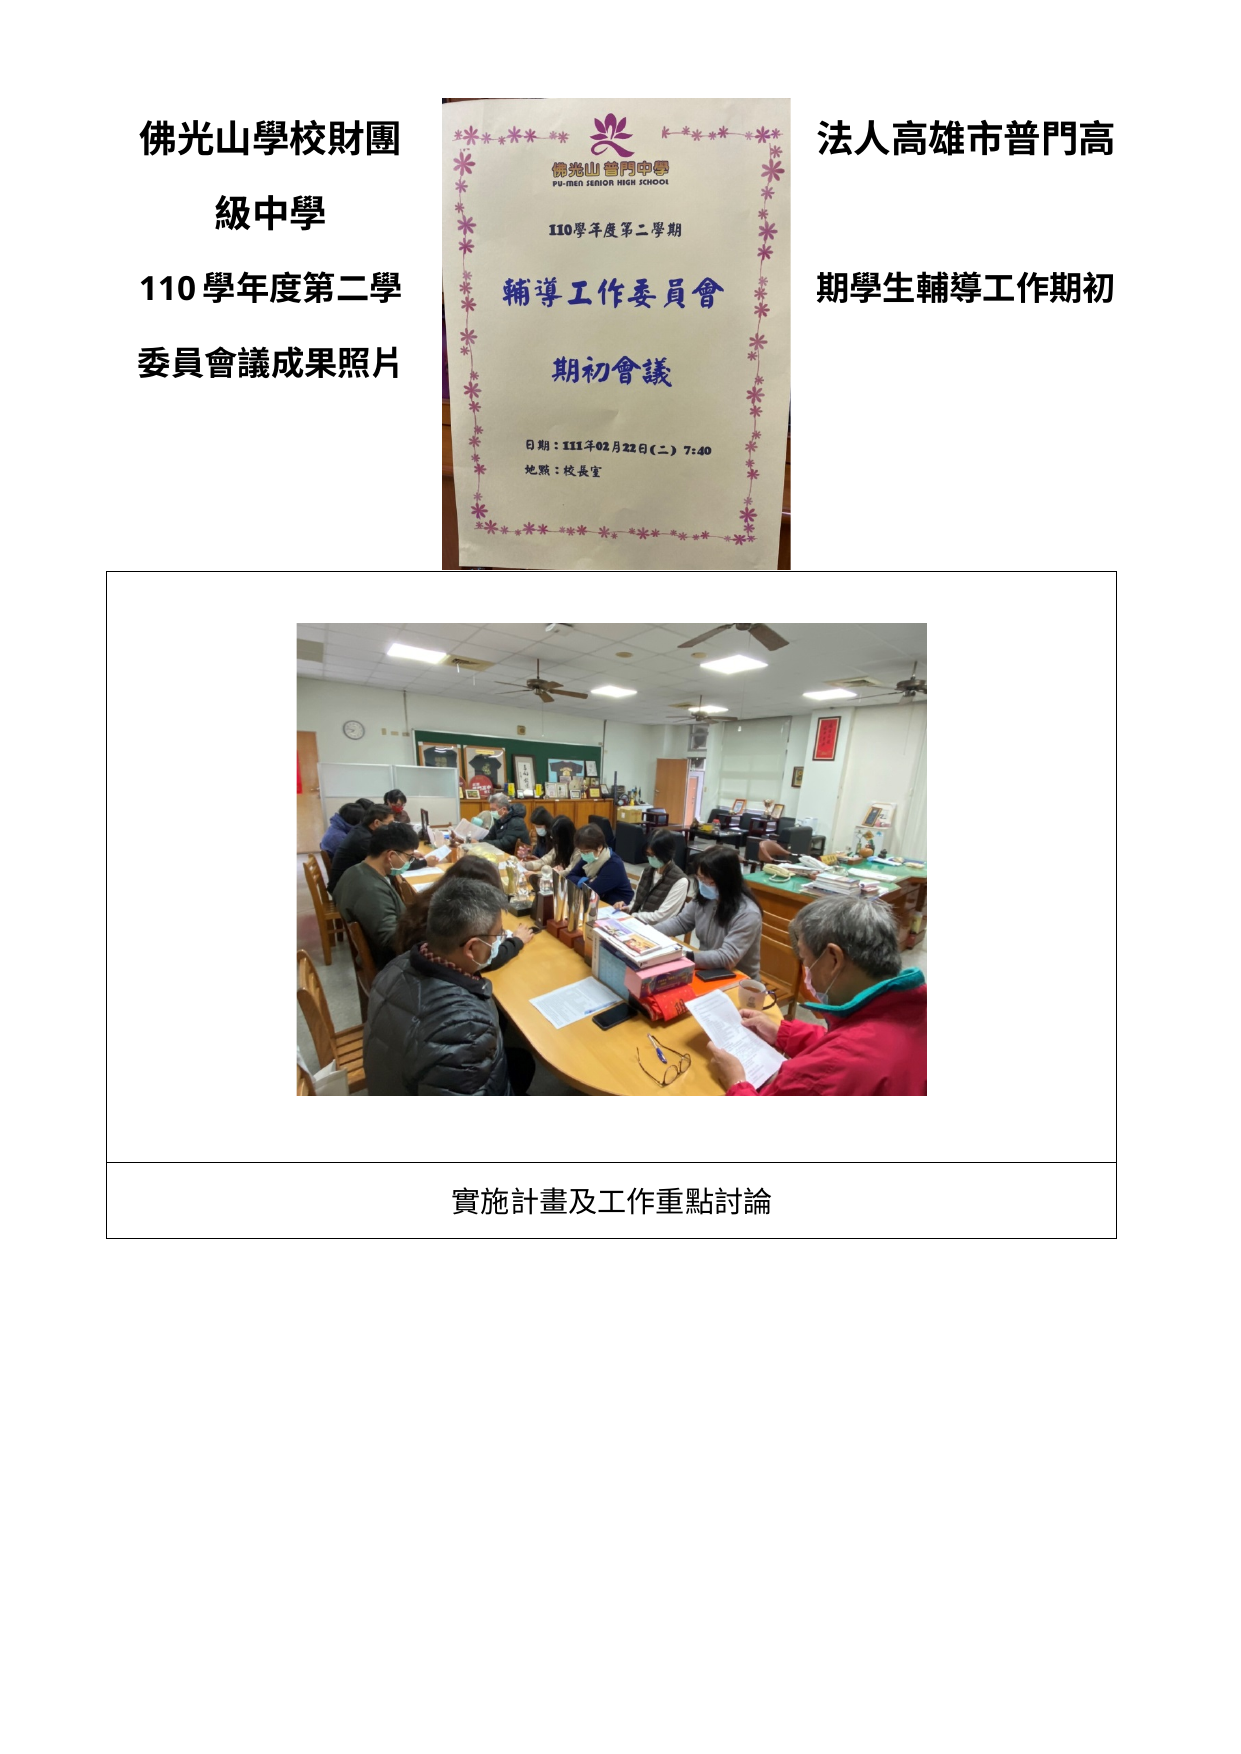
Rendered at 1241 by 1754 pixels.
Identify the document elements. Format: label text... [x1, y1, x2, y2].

picture [296, 623, 927, 1096]
picture [457, 98, 795, 571]
table_header [107, 572, 1116, 1162]
table_cell 實施計畫及工作重點討論 [107, 1163, 1116, 1238]
text 110學年度第二學期學生輔導工作期初委員會議成果照片 [795, 249, 1122, 399]
text 110學年度第二學期學生輔導工作期初委員會議成果照片 [118, 249, 457, 399]
text 佛光山學校財團法人高雄市普門高級中學 [118, 99, 457, 249]
text 佛光山學校財團法人高雄市普門高級中學 [795, 99, 1122, 249]
